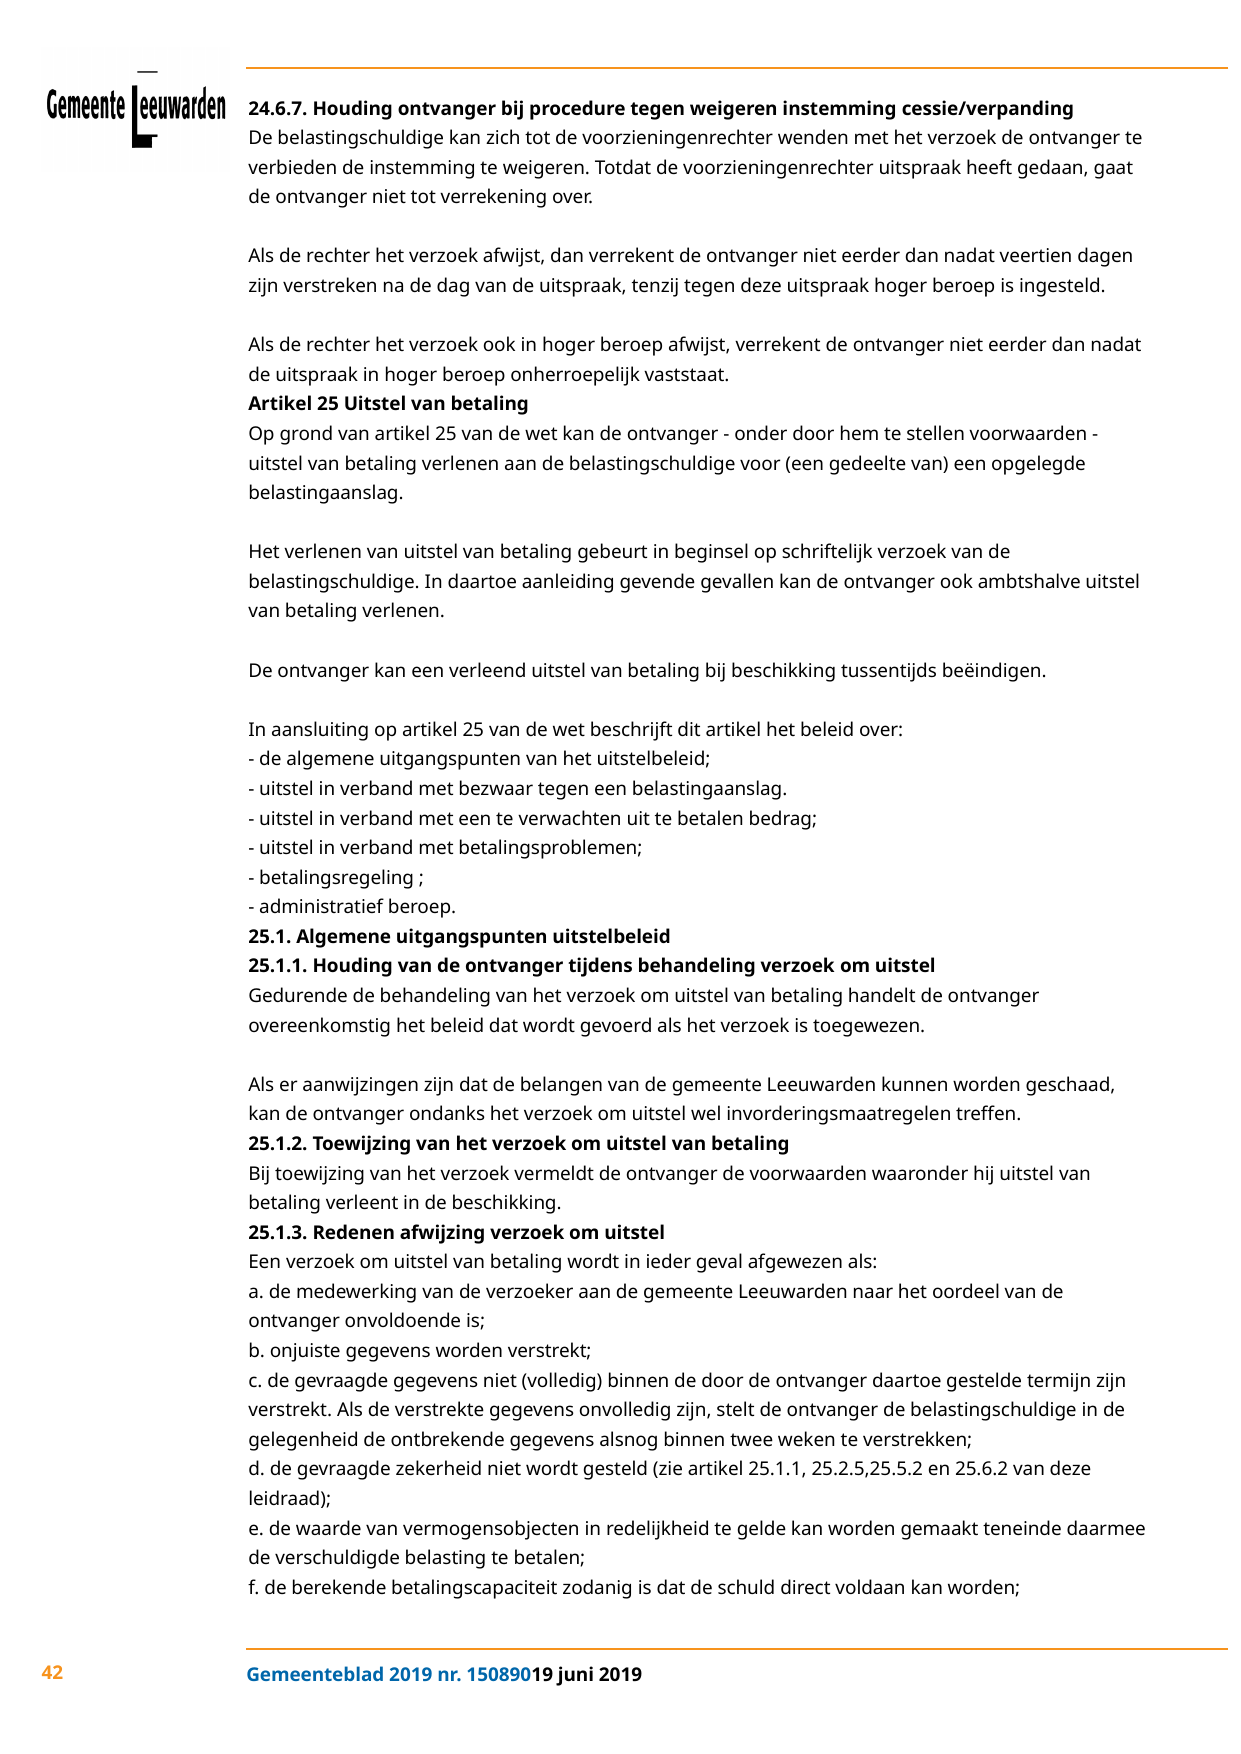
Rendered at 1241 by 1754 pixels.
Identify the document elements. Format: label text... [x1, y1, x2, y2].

text 25.1. Algemene uitgangspunten uitstelbeleid [248, 923, 1152, 949]
text In aansluiting op artikel 25 van de wet beschrijft dit artikel het beleid over: [248, 716, 1152, 742]
text f. de berekende betalingscapaciteit zodanig is dat de schuld direct voldaan kan worden; [248, 1574, 1152, 1600]
text Op grond van artikel 25 van de wet kan de ontvanger - onder door hem te stellen voorwaarden - uitstel van betaling verlenen aan de belastingschuldige voor (een gedeelte van) een opgelegde belastingaanslag. [248, 420, 1152, 505]
text - uitstel in verband met betalingsproblemen; [248, 834, 1152, 860]
text - betalingsregeling ; [248, 864, 1152, 890]
text e. de waarde van vermogensobjecten in redelijkheid te gelde kan worden gemaakt teneinde daarmee de verschuldigde belasting te betalen; [248, 1515, 1152, 1570]
text - de algemene uitgangspunten van het uitstelbeleid; [248, 746, 1152, 771]
text Als de rechter het verzoek ook in hoger beroep afwijst, verrekent de ontvanger niet eerder dan nadat de uitspraak in hoger beroep onherroepelijk vaststaat. [248, 331, 1152, 387]
text - administratief beroep. [248, 893, 1152, 919]
text Het verlenen van uitstel van betaling gebeurt in beginsel op schriftelijk verzoek van de belastingschuldige. In daartoe aanleiding gevende gevallen kan de ontvanger ook ambtshalve uitstel van betaling verlenen. [248, 538, 1152, 623]
text De ontvanger kan een verleend uitstel van betaling bij beschikking tussentijds beëindigen. [248, 657, 1152, 683]
text Bij toewijzing van het verzoek vermeldt de ontvanger de voorwaarden waaronder hij uitstel van betaling verleent in de beschikking. [248, 1160, 1152, 1215]
text Een verzoek om uitstel van betaling wordt in ieder geval afgewezen als: [248, 1248, 1152, 1274]
text 25.1.2. Toewijzing van het verzoek om uitstel van betaling [248, 1130, 1152, 1156]
text d. de gevraagde zekerheid niet wordt gesteld (zie artikel 25.1.1, 25.2.5,25.5.2 en 25.6.2 van deze leidraad); [248, 1456, 1152, 1511]
text 25.1.1. Houding van de ontvanger tijdens behandeling verzoek om uitstel [248, 953, 1152, 978]
text Gedurende de behandeling van het verzoek om uitstel van betaling handelt de ontvanger overeenkomstig het beleid dat wordt gevoerd als het verzoek is toegewezen. [248, 982, 1152, 1038]
text De belastingschuldige kan zich tot de voorzieningenrechter wenden met het verzoek de ontvanger te verbieden de instemming te weigeren. Totdat de voorzieningenrechter uitspraak heeft gedaan, gaat de ontvanger niet tot verrekening over. [248, 124, 1152, 209]
text - uitstel in verband met bezwaar tegen een belastingaanslag. [248, 775, 1152, 801]
text b. onjuiste gegevens worden verstrekt; [248, 1337, 1152, 1363]
text Als er aanwijzingen zijn dat de belangen van de gemeente Leeuwarden kunnen worden geschaad, kan de ontvanger ondanks het verzoek om uitstel wel invorderingsmaatregelen treffen. [248, 1071, 1152, 1126]
text 24.6.7. Houding ontvanger bij procedure tegen weigeren instemming cessie/verpanding [248, 95, 1152, 121]
text - uitstel in verband met een te verwachten uit te betalen bedrag; [248, 805, 1152, 831]
text Als de rechter het verzoek afwijst, dan verrekent de ontvanger niet eerder dan nadat veertien dagen zijn verstreken na de dag van de uitspraak, tenzij tegen deze uitspraak hoger beroep is ingesteld. [248, 243, 1152, 298]
text c. de gevraagde gegevens niet (volledig) binnen de door de ontvanger daartoe gestelde termijn zijn verstrekt. Als de verstrekte gegevens onvolledig zijn, stelt de ontvanger de belastingschuldige in de gelegenheid de ontbrekende gegevens alsnog binnen twee weken te verstrekken; [248, 1367, 1152, 1452]
text 25.1.3. Redenen afwijzing verzoek om uitstel [248, 1219, 1152, 1245]
text Artikel 25 Uitstel van betaling [248, 391, 1152, 416]
text a. de medewerking van de verzoeker aan de gemeente Leeuwarden naar het oordeel van de ontvanger onvoldoende is; [248, 1278, 1152, 1333]
picture [41, 47, 231, 172]
